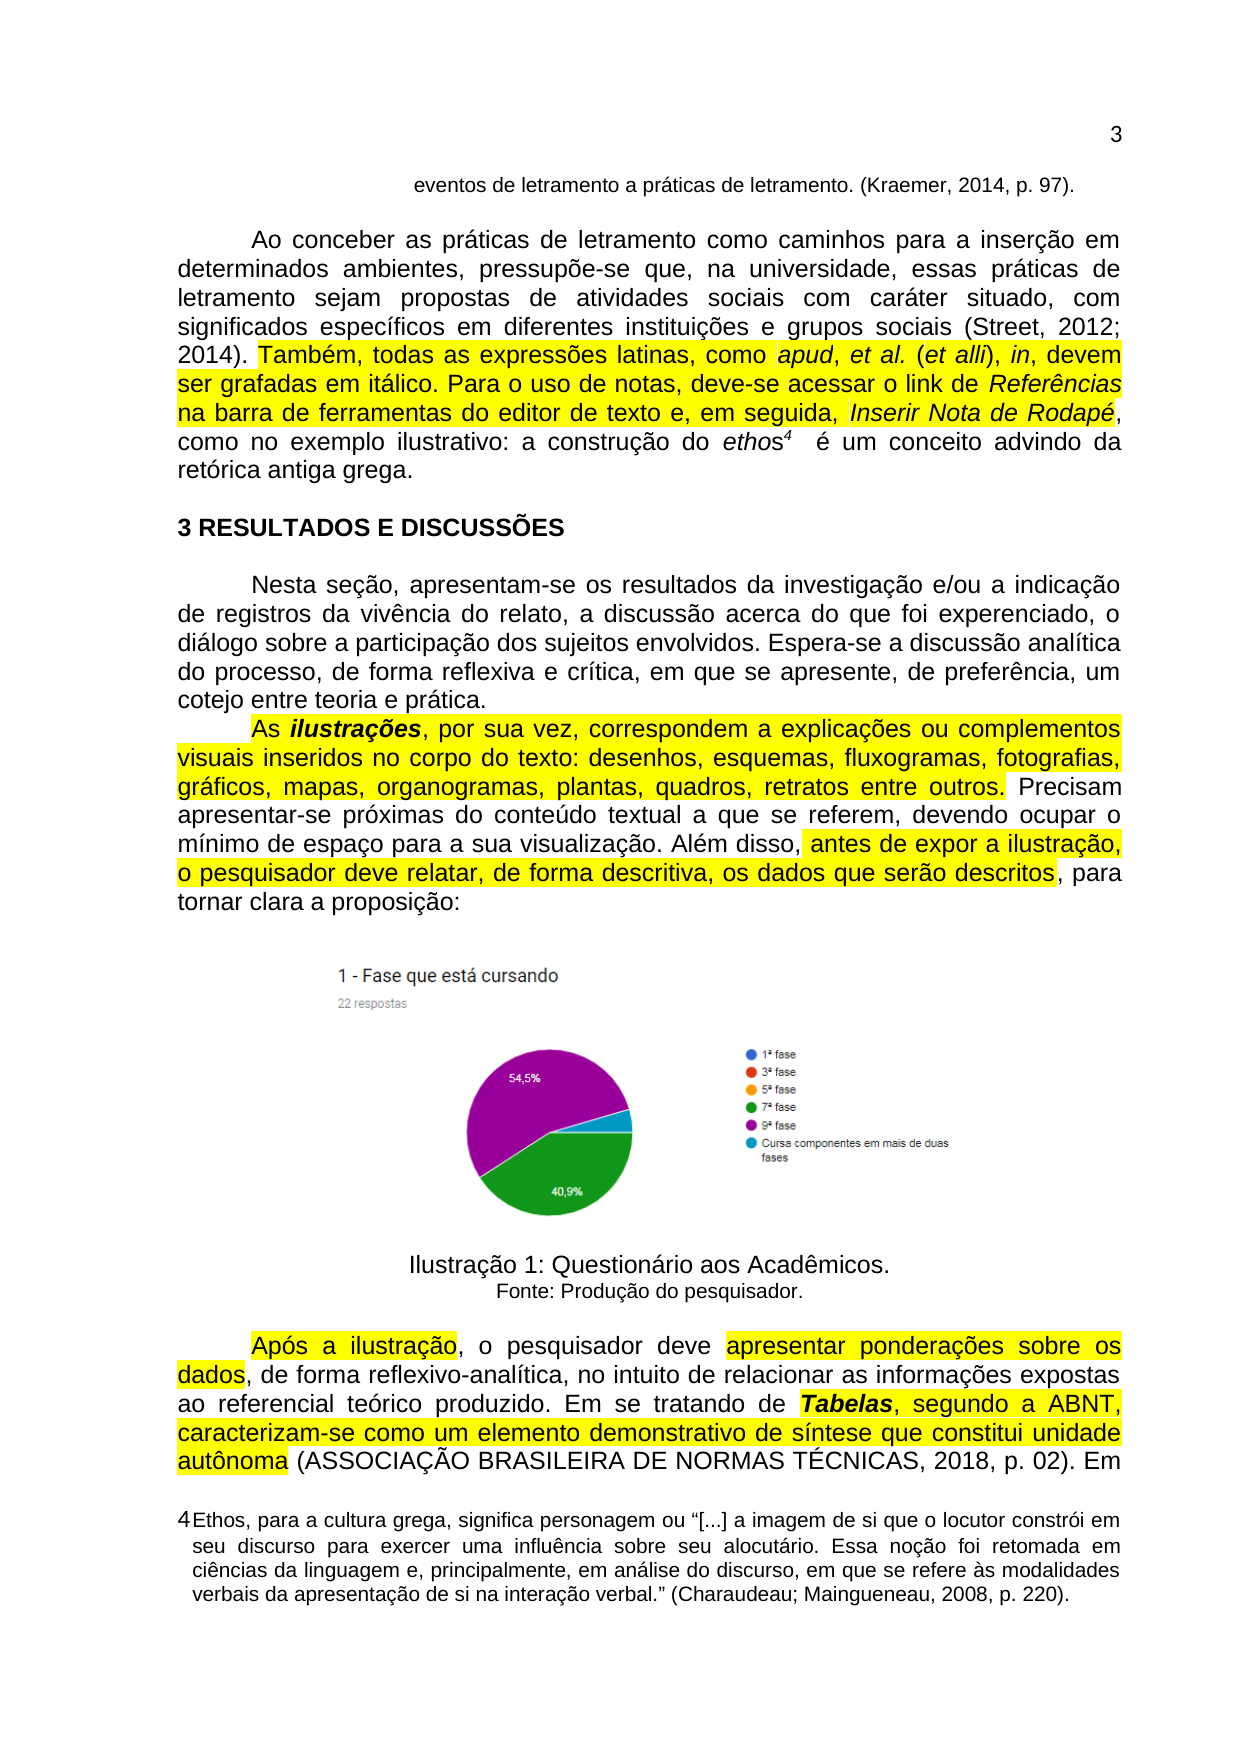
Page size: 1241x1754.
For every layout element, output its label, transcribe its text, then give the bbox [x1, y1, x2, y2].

text Ao conceber as práticas de letramento como caminhos para a inserção em determinados ambientes, pressupõe-se que, na universidade, essas práticas de letramento sejam propostas de atividades sociais com caráter situado, com significados específicos em diferentes instituições e grupos sociais (Street, 2012; 2014). Também, todas as expressões latinas, como apud, et al. (et alli), in, devem ser grafadas em itálico. Para o uso de notas, deve-se acessar o link de Referências na barra de ferramentas do editor de texto e, em seguida, Inserir Nota de Rodapé, como no exemplo ilustrativo: a construção do ethos é um conceito advindo da retórica antiga grega. [177, 225, 1122, 484]
text eventos de letramento a práticas de letramento. (Kraemer, 2014, p. 97). [413, 173, 1122, 197]
text As ilustrações, por sua vez, correspondem a explicações ou complementos visuais inseridos no corpo do texto: desenhos, esquemas, fluxogramas, fotografias, gráficos, mapas, organogramas, plantas, quadros, retratos entre outros. Precisam apresentar-se próximas do conteúdo textual a que se referem, devendo ocupar o mínimo de espaço para a sua visualização. Além disso, antes de expor a ilustração, o pesquisador deve relatar, de forma descritiva, os dados que serão descritos, para tornar clara a proposição: [177, 714, 1122, 915]
text Nesta seção, apresentam-se os resultados da investigação e/ou a indicação de registros da vivência do relato, a discussão acerca do que foi experenciado, o diálogo sobre a participação dos sujeitos envolvidos. Espera-se a discussão analítica do processo, de forma reflexiva e crítica, em que se apresente, de preferência, um cotejo entre teoria e prática. [177, 570, 1122, 714]
text Após a ilustração, o pesquisador deve apresentar ponderações sobre os dados, de forma reflexivo-analítica, no intuito de relacionar as informações expostas ao referencial teórico produzido. Em se tratando de Tabelas, segundo a ABNT, caracterizam-se como um elemento demonstrativo de síntese que constitui unidade autônoma (ASSOCIAÇÃO BRASILEIRA DE NORMAS TÉCNICAS, 2018, p. 02). Em [177, 1331, 1122, 1475]
text Ethos, para a cultura grega, significa personagem ou “[...] a imagem de si que o locutor constrói em seu discurso para exercer uma influência sobre seu alocutário. Essa noção foi retomada em ciências da linguagem e, principalmente, em análise do discurso, em que se refere às modalidades verbais da apresentação de si na interação verbal.” (Charaudeau; Maingueneau, 2008, p. 220). [177, 1503, 1122, 1605]
text Ilustração 1: Questionário aos Acadêmicos. [177, 1250, 1122, 1278]
picture [314, 945, 985, 1250]
text Fonte: Produção do pesquisador. [177, 1278, 1122, 1302]
text 3 RESULTADOS E DISCUSSÕES [177, 513, 1122, 542]
